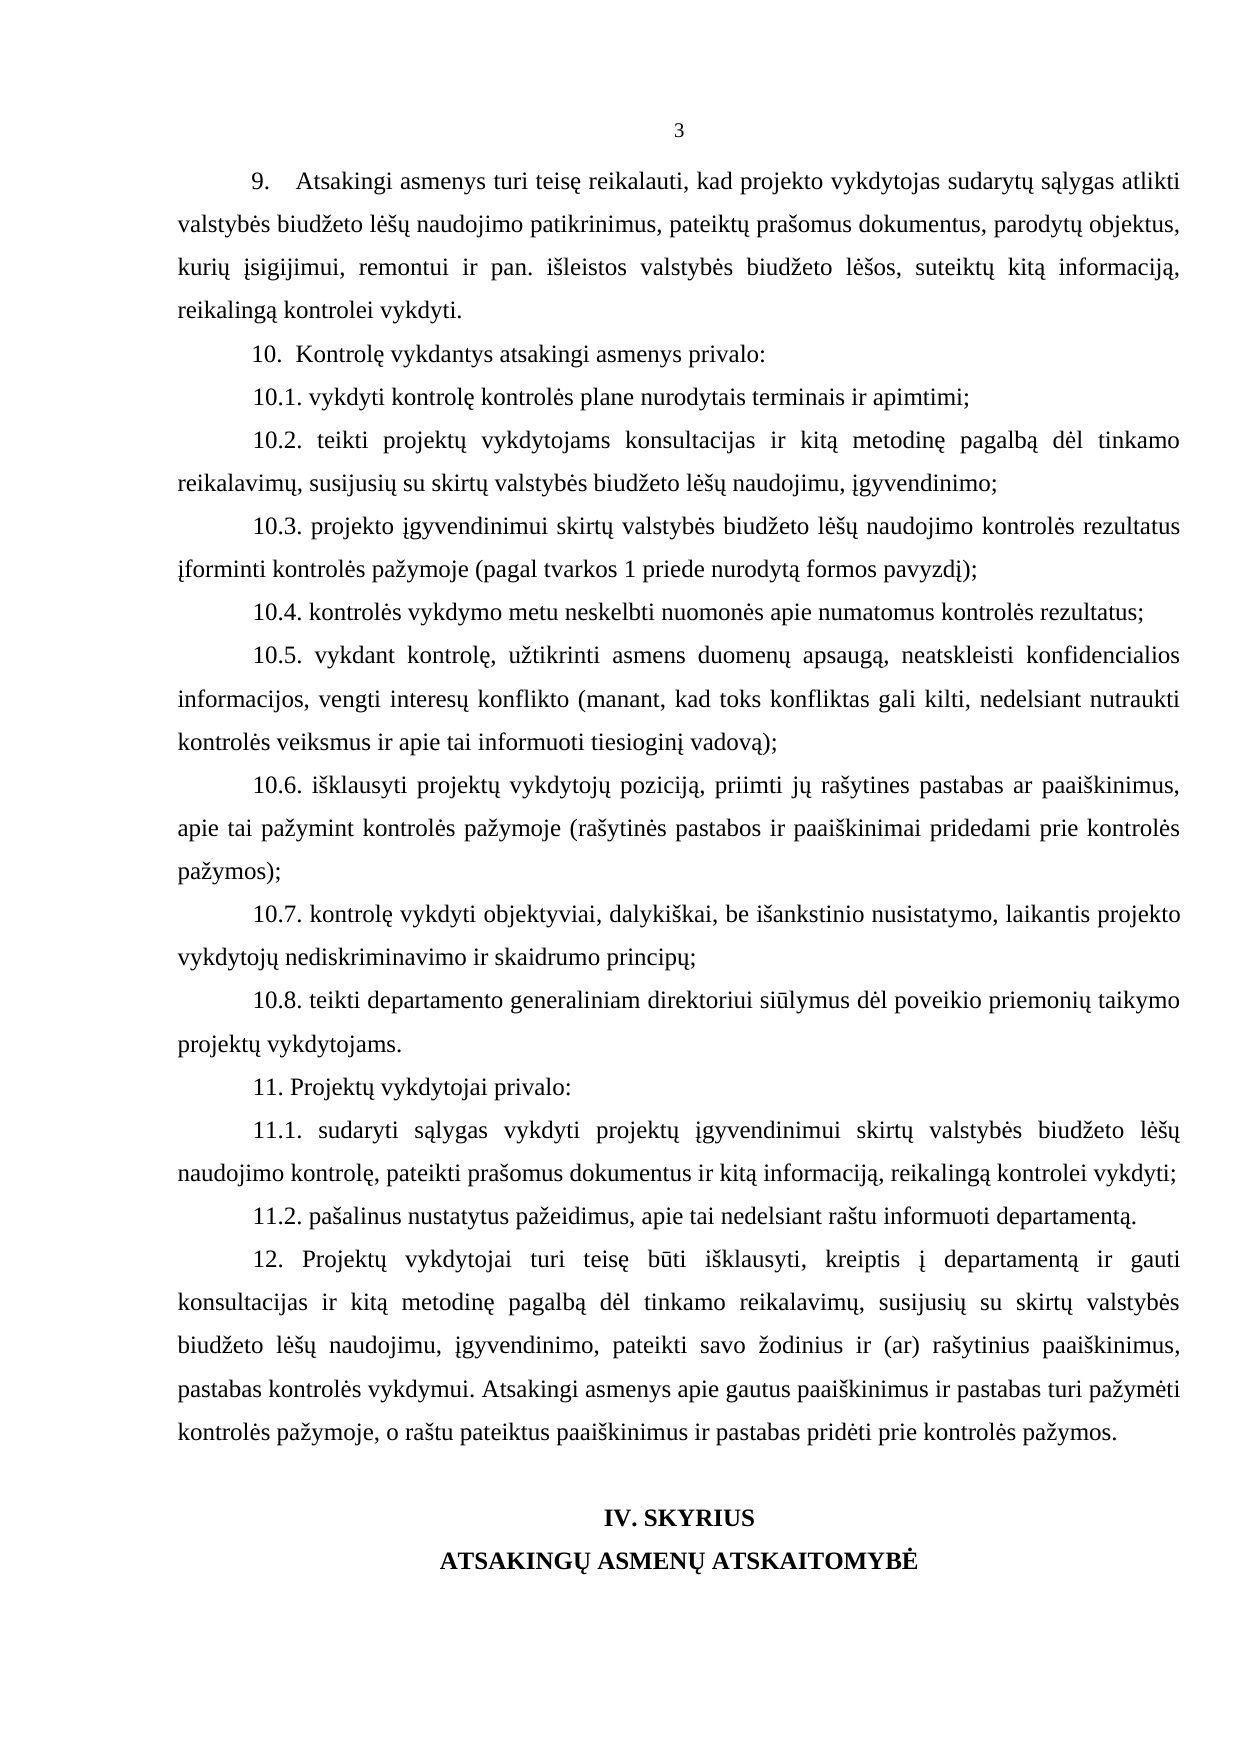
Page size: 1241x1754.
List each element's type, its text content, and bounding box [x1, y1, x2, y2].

text 10.3. projekto įgyvendinimui skirtų valstybės biudžeto lėšų naudojimo kontrolės rezultatus įforminti kontrolės pažymoje (pagal tvarkos 1 priede nurodytą formos pavyzdį); [177, 511, 1181, 583]
text 10.6. išklausyti projektų vykdytojų poziciją, priimti jų rašytines pastabas ar paaiškinimus, apie tai pažymint kontrolės pažymoje (rašytinės pastabos ir paaiškinimai pridedami prie kontrolės pažymos); [177, 770, 1181, 885]
text 10.1. vykdyti kontrolę kontrolės plane nurodytais terminais ir apimtimi; [177, 382, 1181, 411]
text 10. Kontrolę vykdantys atsakingi asmenys privalo: [177, 339, 1181, 367]
text IV. SKYRIUS [177, 1503, 1181, 1532]
text 10.2. teikti projektų vykdytojams konsultacijas ir kitą metodinę pagalbą dėl tinkamo reikalavimų, susijusių su skirtų valstybės biudžeto lėšų naudojimu, įgyvendinimo; [177, 425, 1181, 497]
text 9. Atsakingi asmenys turi teisę reikalauti, kad projekto vykdytojas sudarytų sąlygas atlikti valstybės biudžeto lėšų naudojimo patikrinimus, pateiktų prašomus dokumentus, parodytų objektus, kurių įsigijimui, remontui ir pan. išleistos valstybės biudžeto lėšos, suteiktų kitą informaciją, reikalingą kontrolei vykdyti. [177, 166, 1181, 324]
text 10.8. teikti departamento generaliniam direktoriui siūlymus dėl poveikio priemonių taikymo projektų vykdytojams. [177, 986, 1181, 1057]
text 10.7. kontrolę vykdyti objektyviai, dalykiškai, be išankstinio nusistatymo, laikantis projekto vykdytojų nediskriminavimo ir skaidrumo principų; [177, 899, 1181, 971]
text 11.1. sudaryti sąlygas vykdyti projektų įgyvendinimui skirtų valstybės biudžeto lėšų naudojimo kontrolę, pateikti prašomus dokumentus ir kitą informaciją, reikalingą kontrolei vykdyti; [177, 1115, 1181, 1187]
text ATSAKINGŲ ASMENŲ ATSKAITOMYBĖ [177, 1546, 1181, 1575]
text 12. Projektų vykdytojai turi teisę būti išklausyti, kreiptis į departamentą ir gauti konsultacijas ir kitą metodinę pagalbą dėl tinkamo reikalavimų, susijusių su skirtų valstybės biudžeto lėšų naudojimu, įgyvendinimo, pateikti savo žodinius ir (ar) rašytinius paaiškinimus, pastabas kontrolės vykdymui. Atsakingi asmenys apie gautus paaiškinimus ir pastabas turi pažymėti kontrolės pažymoje, o raštu pateiktus paaiškinimus ir pastabas pridėti prie kontrolės pažymos. [177, 1244, 1181, 1446]
text 10.4. kontrolės vykdymo metu neskelbti nuomonės apie numatomus kontrolės rezultatus; [177, 597, 1181, 626]
text 11. Projektų vykdytojai privalo: [177, 1072, 1181, 1101]
text 10.5. vykdant kontrolę, užtikrinti asmens duomenų apsaugą, neatskleisti konfidencialios informacijos, vengti interesų konflikto (manant, kad toks konfliktas gali kilti, nedelsiant nutraukti kontrolės veiksmus ir apie tai informuoti tiesioginį vadovą); [177, 641, 1181, 756]
text 11.2. pašalinus nustatytus pažeidimus, apie tai nedelsiant raštu informuoti departamentą. [177, 1201, 1181, 1230]
